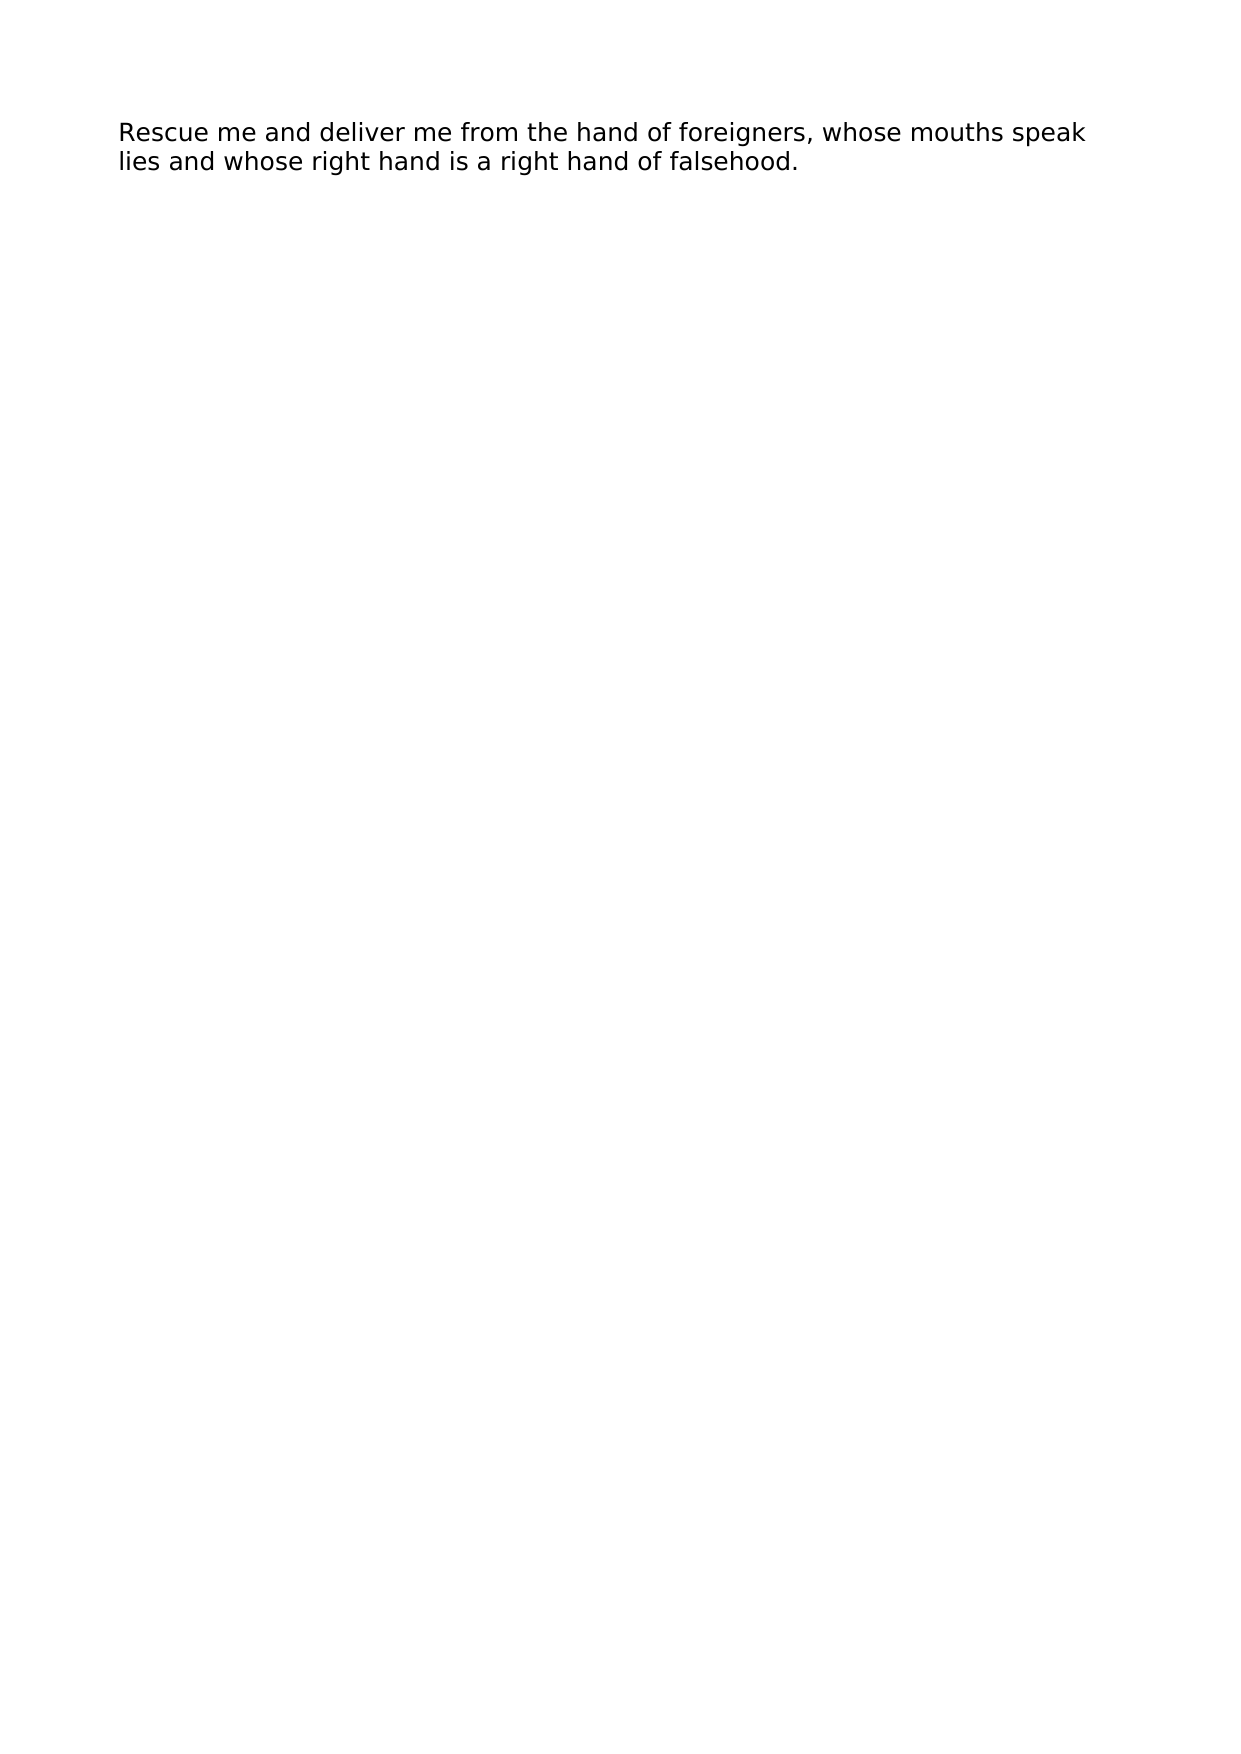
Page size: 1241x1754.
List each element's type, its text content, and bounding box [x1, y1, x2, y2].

text Rescue me and deliver me from the hand of foreigners, whose mouths speak lies and whose right hand is a right hand of falsehood. [118, 118, 1122, 176]
